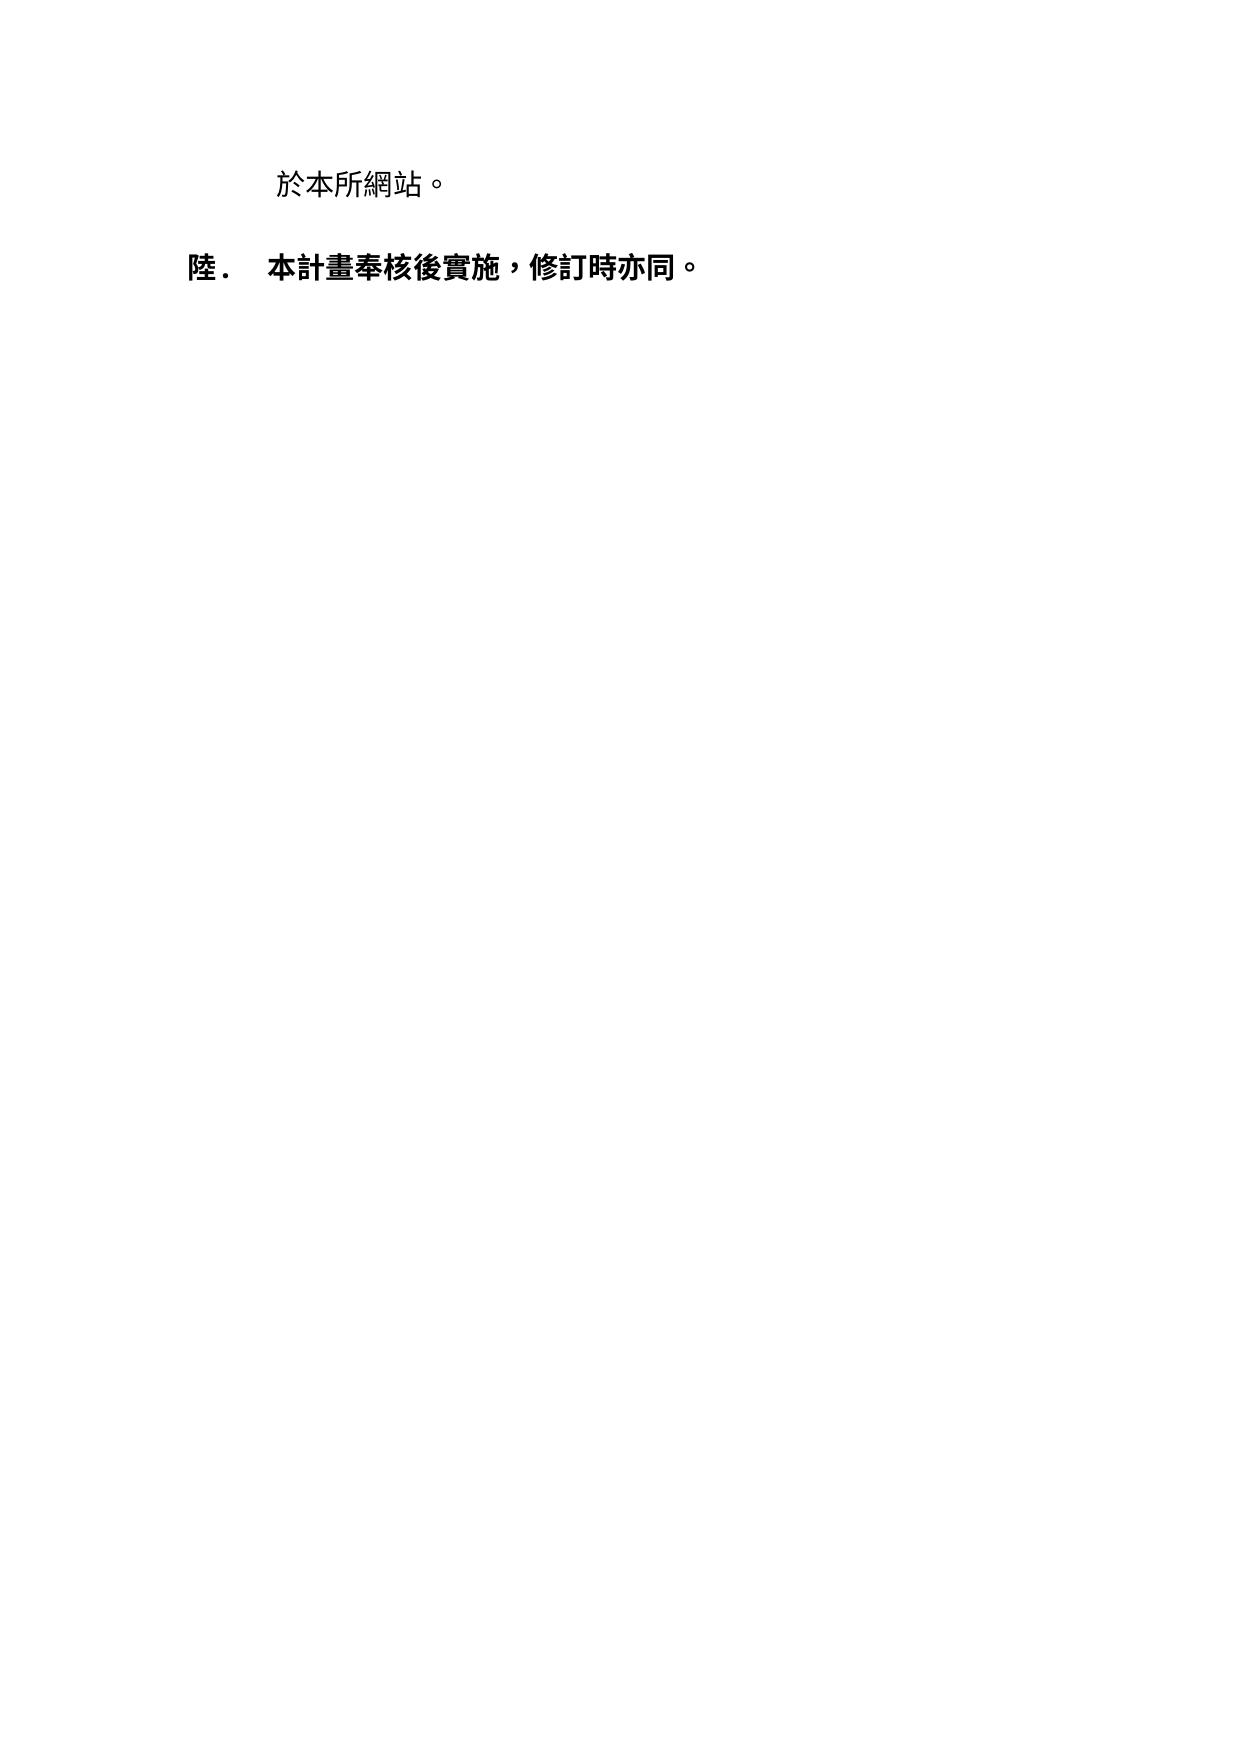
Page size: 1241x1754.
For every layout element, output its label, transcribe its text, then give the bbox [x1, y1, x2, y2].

list 本計畫奉核後實施，修訂時亦同。 [187, 242, 1053, 287]
list 每月5日前簽陳親民服務意見調查結果，將具體意見回饋會辦各課，請各課主管於課務會議等公開場合表揚優良人員，並統計親民服務意見調查表最佳服務人員，票數最多者公布於本所網站。 [247, 158, 1053, 204]
